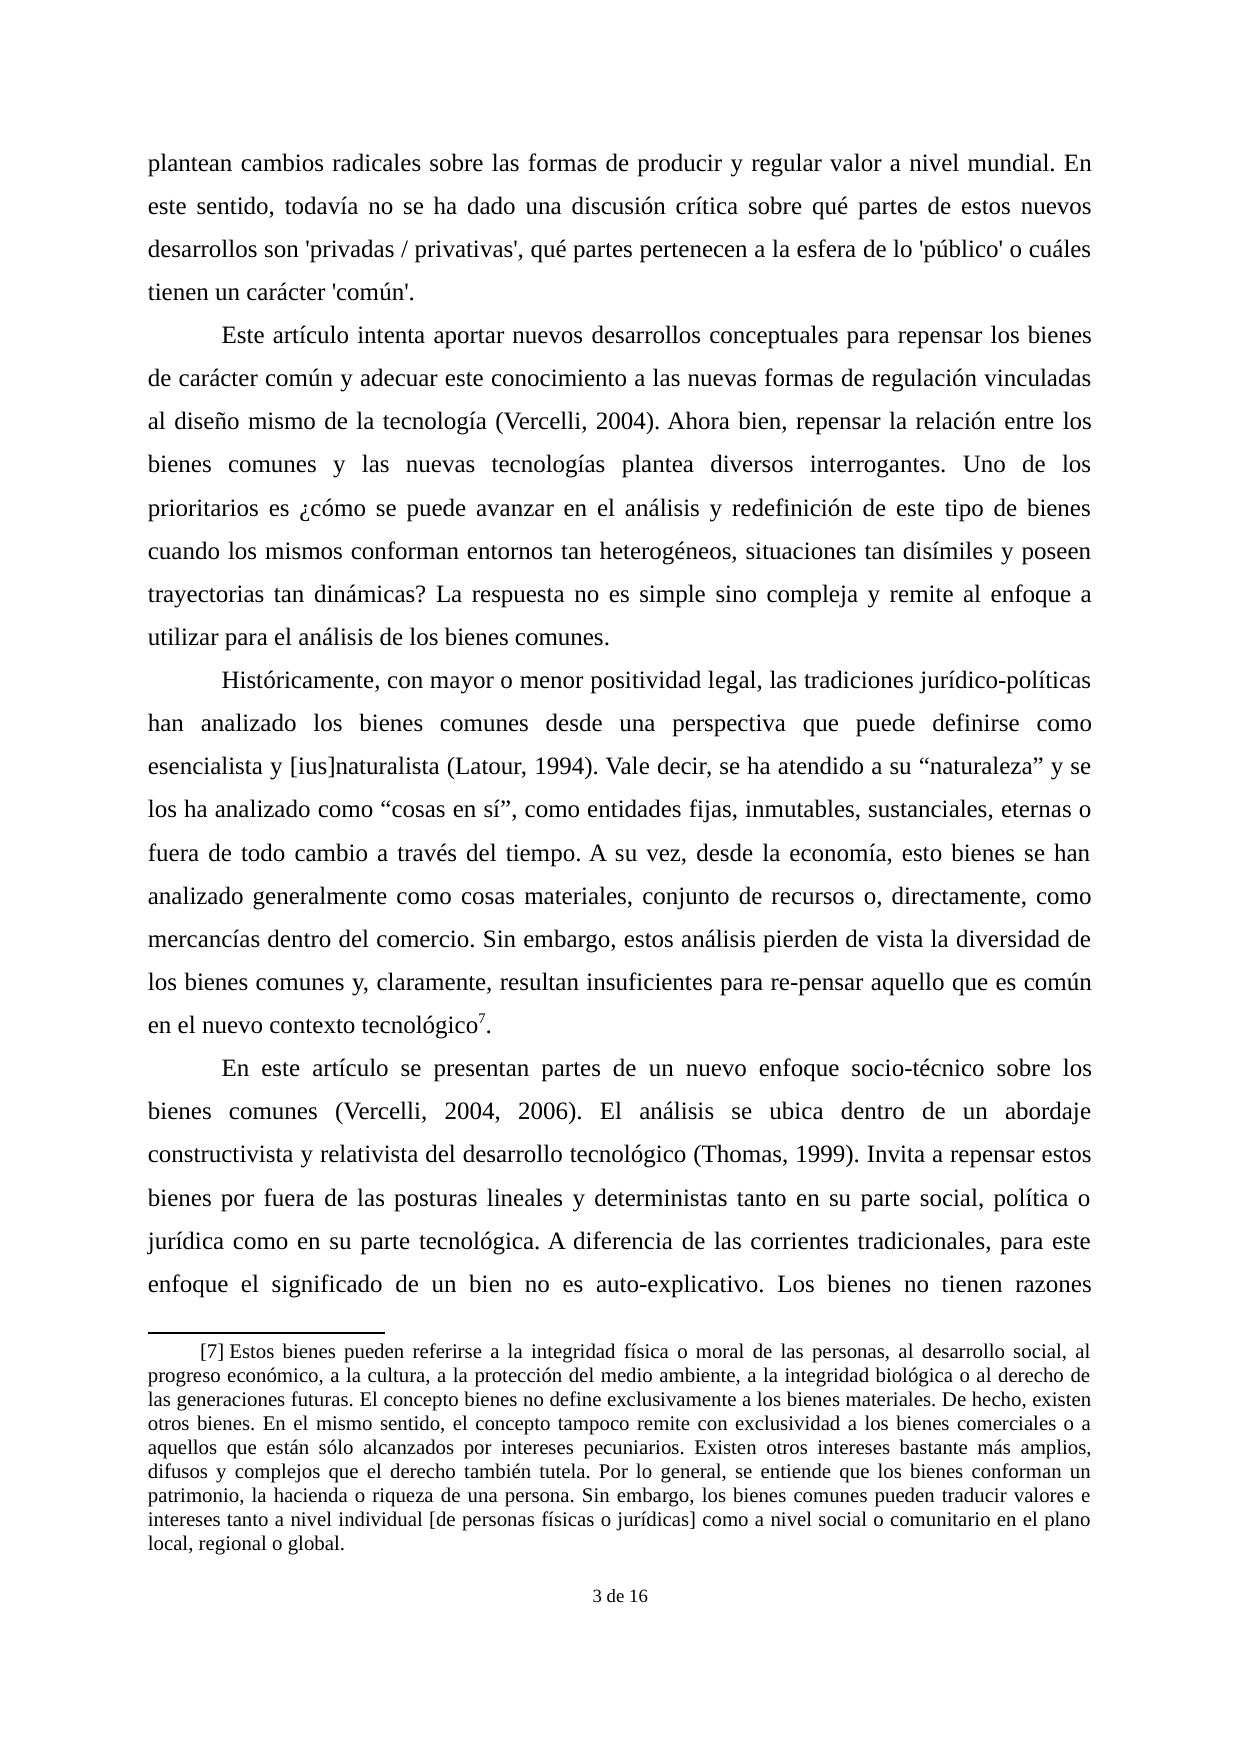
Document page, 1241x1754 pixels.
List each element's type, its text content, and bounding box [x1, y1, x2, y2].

text En las últimas décadas la producción conceptual sobre los bienes comunes ha sido ciertamente escasa en relación a los desarrollos tecnológicos. Lamentablemente, no se ha avanzado más allá del análisis, conceptualización y gestión de algunos bienes materiales, de ciertos recursos naturales o bien de la protección genérica del medio ambiente. Las tecnologías digitales, la inteligencia artificial / robótica, la biotecnología o la nanotecnología, plantean cambios radicales sobre las formas de producir y regular valor a nivel mundial. En este sentido, todavía no se ha dado una discusión crítica sobre qué partes de estos nuevos desarrollos son 'privadas / privativas', qué partes pertenecen a la esfera de lo 'público' o cuáles tienen un carácter 'común'. [148, 148, 1093, 306]
text En este artículo se presentan partes de un nuevo enfoque socio-técnico sobre los bienes comunes (Vercelli, 2004, 2006). El análisis se ubica dentro de un abordaje constructivista y relativista del desarrollo tecnológico (Thomas, 1999). Invita a repensar estos bienes por fuera de las posturas lineales y deterministas tanto en su parte social, política o jurídica como en su parte tecnológica. A diferencia de las corrientes tradicionales, para este enfoque el significado de un bien no es auto-explicativo. Los bienes no tienen razones [148, 1053, 1093, 1298]
text Estos bienes pueden referirse a la integridad física o moral de las personas, al desarrollo social, al progreso económico, a la cultura, a la protección del medio ambiente, a la integridad biológica o al derecho de las generaciones futuras. El concepto bienes no define exclusivamente a los bienes materiales. De hecho, existen otros bienes. En el mismo sentido, el concepto tampoco remite con exclusividad a los bienes comerciales o a aquellos que están sólo alcanzados por intereses pecuniarios. Existen otros intereses bastante más amplios, difusos y complejos que el derecho también tutela. Por lo general, se entiende que los bienes conforman un patrimonio, la hacienda o riqueza de una persona. Sin embargo, los bienes comunes pueden traducir valores e intereses tanto a nivel individual [de personas físicas o jurídicas] como a nivel social o comunitario en el plano local, regional o global. [148, 1339, 1093, 1555]
text Este artículo intenta aportar nuevos desarrollos conceptuales para repensar los bienes de carácter común y adecuar este conocimiento a las nuevas formas de regulación vinculadas al diseño mismo de la tecnología (Vercelli, 2004). Ahora bien, repensar la relación entre los bienes comunes y las nuevas tecnologías plantea diversos interrogantes. Uno de los prioritarios es ¿cómo se puede avanzar en el análisis y redefinición de este tipo de bienes cuando los mismos conforman entornos tan heterogéneos, situaciones tan disímiles y poseen trayectorias tan dinámicas? La respuesta no es simple sino compleja y remite al enfoque a utilizar para el análisis de los bienes comunes. [148, 320, 1093, 651]
text Históricamente, con mayor o menor positividad legal, las tradiciones jurídico-políticas han analizado los bienes comunes desde una perspectiva que puede definirse como esencialista y [ius]naturalista (Latour, 1994). Vale decir, se ha atendido a su “naturaleza” y se los ha analizado como “cosas en sí”, como entidades fijas, inmutables, sustanciales, eternas o fuera de todo cambio a través del tiempo. A su vez, desde la economía, esto bienes se han analizado generalmente como cosas materiales, conjunto de recursos o, directamente, como mercancías dentro del comercio. Sin embargo, estos análisis pierden de vista la diversidad de los bienes comunes y, claramente, resultan insuficientes para re-pensar aquello que es común en el nuevo contexto tecnológico. [148, 665, 1093, 1039]
